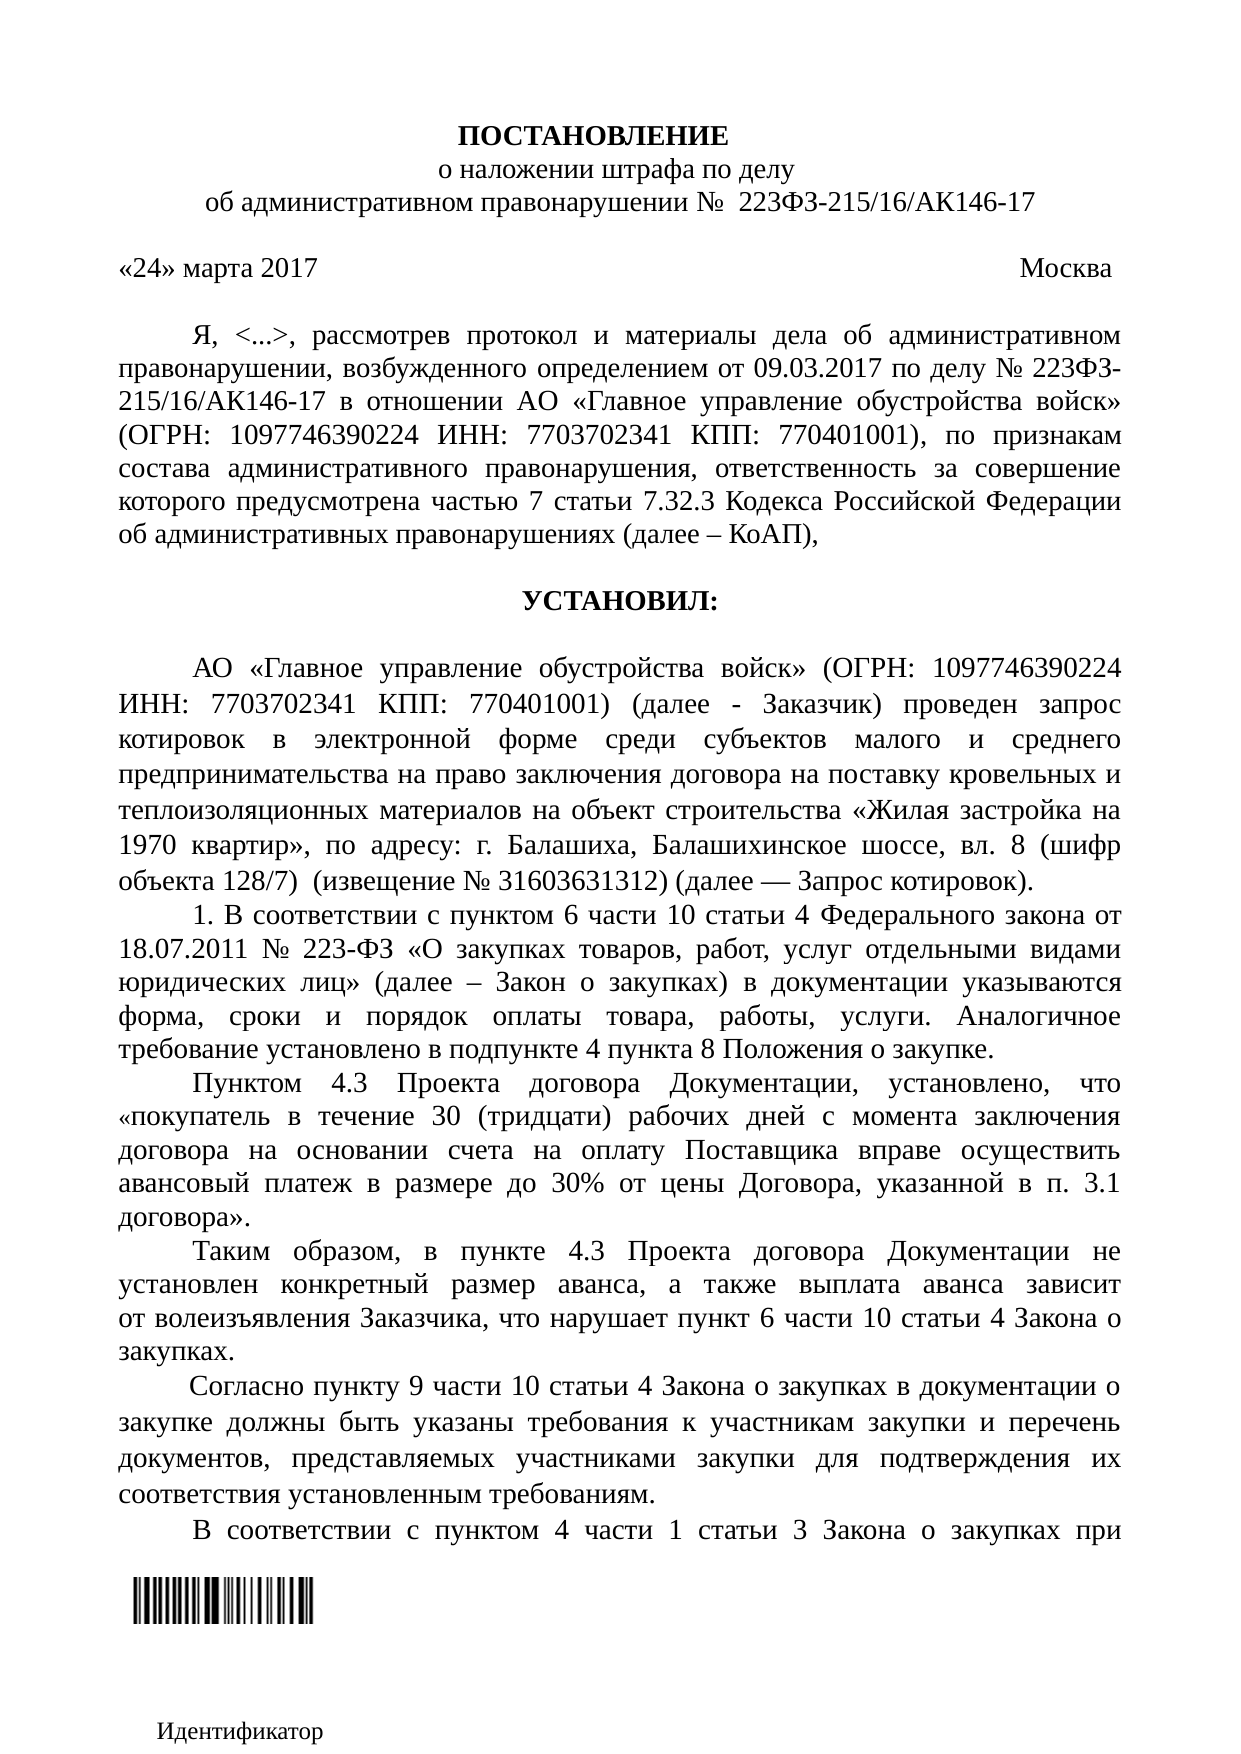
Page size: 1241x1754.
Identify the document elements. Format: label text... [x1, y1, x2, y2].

text АО «Главное управление обустройства войск» (ОГРН: 1097746390224 ИНН: 7703702341 КПП: 770401001) (далее - Заказчик) проведен запрос котировок в электронной форме среди субъектов малого и среднего предпринимательства на право заключения договора на поставку кровельных и теплоизоляционных материалов на объект строительства «Жилая застройка на 1970 квартир», по адресу: г. Балашиха, Балашихинское шоссе, вл. 8 (шифр объекта 128/7) (извещение № 31603631312) (далее — Запрос котировок). [118, 649, 1122, 897]
text УСТАНОВИЛ: [118, 583, 1122, 616]
text 1. В соответствии с пунктом 6 части 10 статьи 4 Федерального закона от 18.07.2011 № 223-ФЗ «О закупках товаров, работ, услуг отдельными видами юридических лиц» (далее – Закон о закупках) в документации указываются форма, сроки и порядок оплаты товара, работы, услуги. Аналогичное требование установлено в подпункте 4 пункта 8 Положения о закупке. Пунктом 4.3 Проекта договора Документации, установлено, что «покупатель в течение 30 (тридцати) рабочих дней с момента заключения договора на основании счета на оплату Поставщика вправе осуществить авансовый платеж в размере до 30% от цены Договора, указанной в п. 3.1 договора». Таким образом, в пункте 4.3 Проекта договора Документации не установлен конкретный размер аванса, а также выплата аванса зависит от волеизъявления Заказчика, что нарушает пункт 6 части 10 статьи 4 Закона о закупках. [118, 897, 1122, 1367]
text «24» марта 2017 Москва [118, 251, 1122, 284]
text Согласно пункту 9 части 10 статьи 4 Закона о закупках в документации о закупке должны быть указаны требования к участникам закупки и перечень документов, представляемых участниками закупки для подтверждения их соответствия установленным требованиям. В соответствии с пунктом 4 части 1 статьи 3 Закона о закупках при [118, 1367, 1122, 1547]
text ПОСТАНОВЛЕНИЕ [117, 118, 1078, 151]
picture [118, 1577, 331, 1624]
text об административном правонарушении № 223ФЗ-215/16/АК146-17 [118, 184, 1122, 218]
text Я, <...>, рассмотрев протокол и материалы дела об административном правонарушении, возбужденного определением от 09.03.2017 по делу № 223ФЗ-215/16/АК146-17 в отношении АО «Главное управление обустройства войск» (ОГРН: 1097746390224 ИНН: 7703702341 КПП: 770401001), по признакам состава административного правонарушения, ответственность за совершение которого предусмотрена частью 7 статьи 7.32.3 Кодекса Российской Федерации об административных правонарушениях (далее – КоАП), [118, 317, 1122, 550]
text о наложении штрафа по делу [118, 151, 1122, 184]
